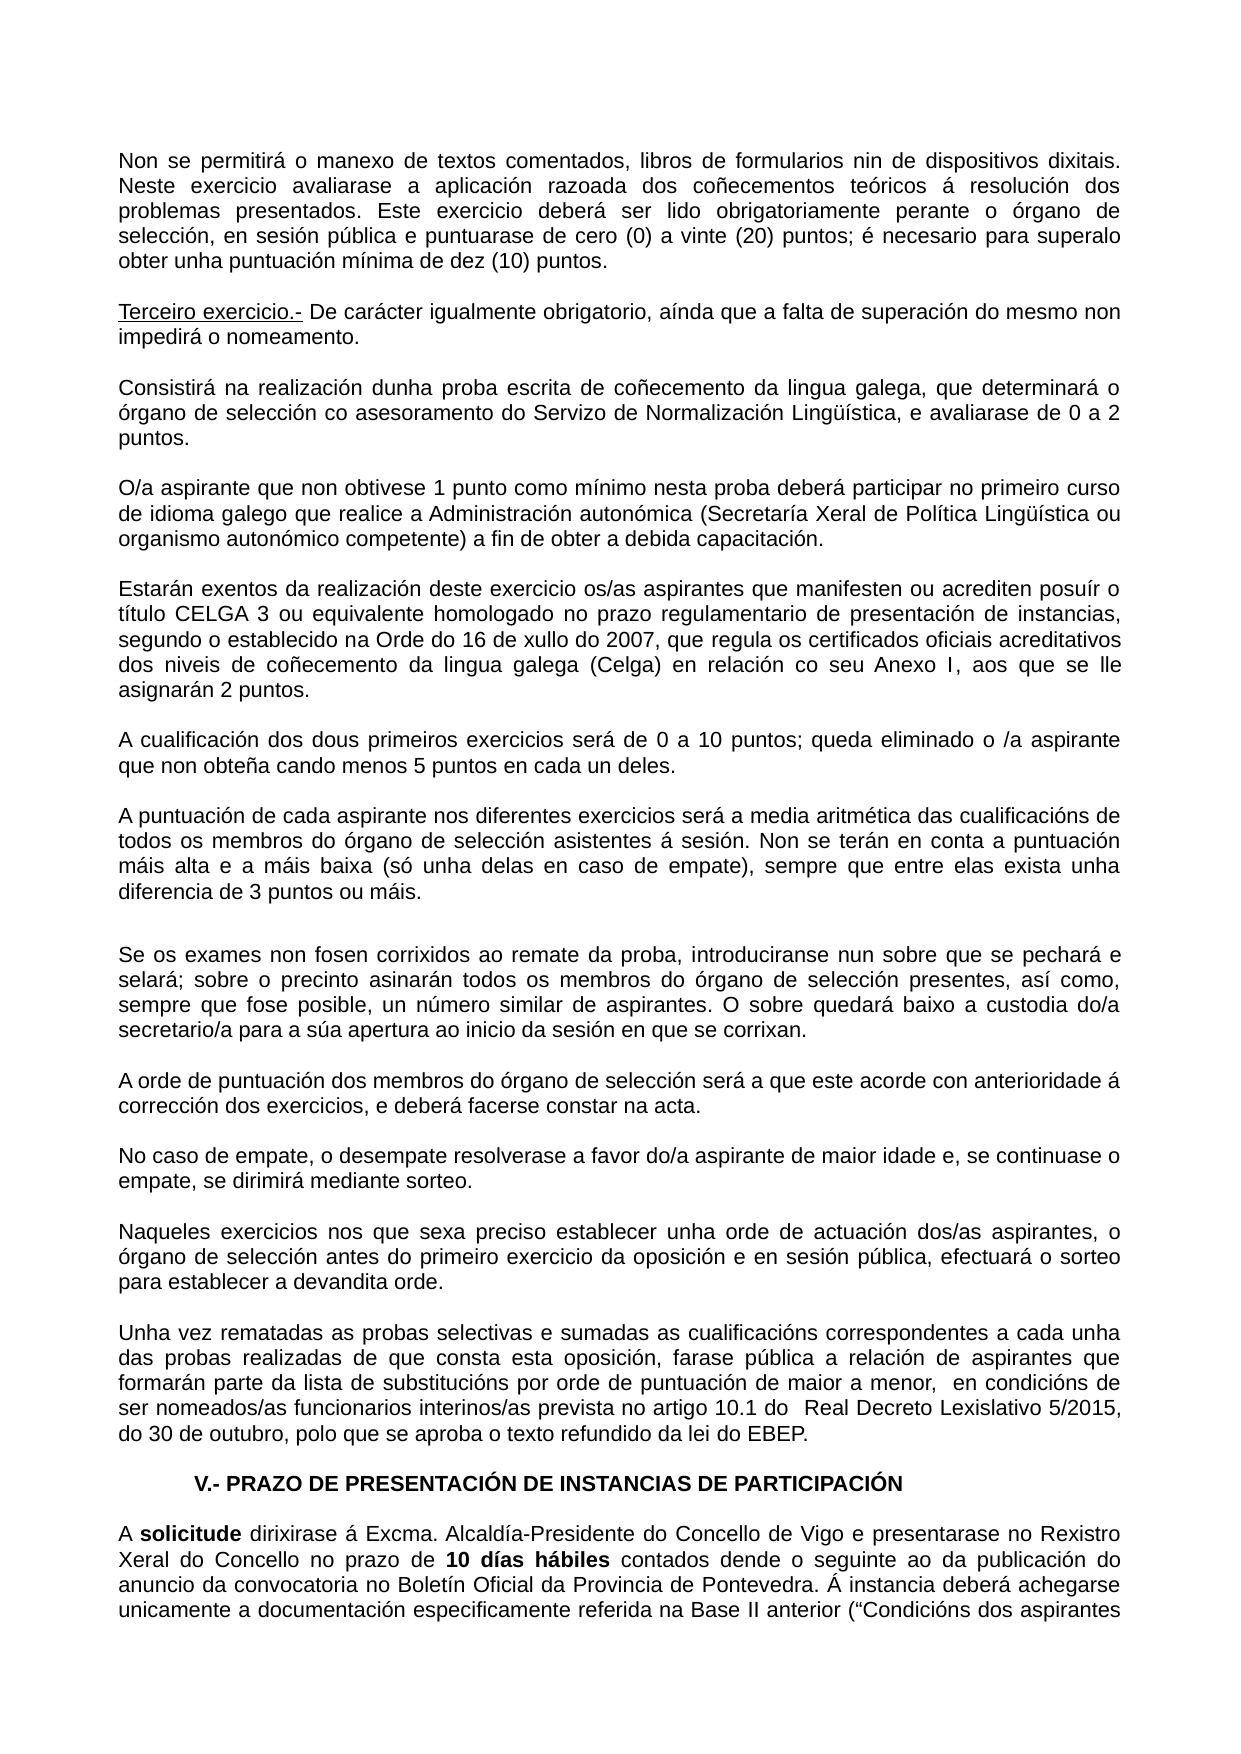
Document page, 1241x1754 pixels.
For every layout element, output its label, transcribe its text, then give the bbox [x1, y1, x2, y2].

text Naqueles exercicios nos que sexa preciso establecer unha orde de actuación dos/as aspirantes, o órgano de selección antes do primeiro exercicio da oposición e en sesión pública, efectuará o sorteo para establecer a devandita orde. [118, 1219, 1122, 1294]
subtitle V.- PRAZO DE PRESENTACIÓN DE INSTANCIAS DE PARTICIPACIÓN [194, 1471, 1122, 1496]
text Consistirá na realización dunha proba escrita de coñecemento da lingua galega, que determinará o órgano de selección co asesoramento do Servizo de Normalización Lingüística, e avaliarase de 0 a 2 puntos. [118, 374, 1122, 450]
text Unha vez rematadas as probas selectivas e sumadas as cualificacións correspondentes a cada unha das probas realizadas de que consta esta oposición, farase pública a relación de aspirantes que formarán parte da lista de substitucións por orde de puntuación de maior a menor, en condicións de ser nomeados/as funcionarios interinos/as prevista no artigo 10.1 do Real Decreto Lexislativo 5/2015, do 30 de outubro, polo que se aproba o texto refundido da lei do EBEP. [118, 1320, 1122, 1446]
text Terceiro exercicio.- De carácter igualmente obrigatorio, aínda que a falta de superación do mesmo non impedirá o nomeamento. [118, 299, 1122, 349]
text A solicitude dirixirase á Excma. Alcaldía-Presidente do Concello de Vigo e presentarase no Rexistro Xeral do Concello no prazo de 10 días hábiles contados dende o seguinte ao da publicación do anuncio da convocatoria no Boletín Oficial da Provincia de Pontevedra. Á instancia deberá achegarse unicamente a documentación especificamente referida na Base II anterior (“Condicións dos aspirantes [118, 1521, 1122, 1622]
text A puntuación de cada aspirante nos diferentes exercicios será a media aritmética das cualificacións de todos os membros do órgano de selección asistentes á sesión. Non se terán en conta a puntuación máis alta e a máis baixa (só unha delas en caso de empate), sempre que entre elas exista unha diferencia de 3 puntos ou máis. [118, 803, 1122, 904]
text O/a aspirante que non obtivese 1 punto como mínimo nesta proba deberá participar no primeiro curso de idioma galego que realice a Administración autonómica (Secretaría Xeral de Política Lingüística ou organismo autonómico competente) a fin de obter a debida capacitación. [118, 475, 1122, 551]
text Se os exames non fosen corrixidos ao remate da proba, introduciranse nun sobre que se pechará e selará; sobre o precinto asinarán todos os membros do órgano de selección presentes, así como, sempre que fose posible, un número similar de aspirantes. O sobre quedará baixo a custodia do/a secretario/a para a súa apertura ao inicio da sesión en que se corrixan. [118, 942, 1122, 1042]
text Estarán exentos da realización deste exercicio os/as aspirantes que manifesten ou acrediten posuír o título CELGA 3 ou equivalente homologado no prazo regulamentario de presentación de instancias, segundo o establecido na Orde do 16 de xullo do 2007, que regula os certificados oficiais acreditativos dos niveis de coñecemento da lingua galega (Celga) en relación co seu Anexo I, aos que se lle asignarán 2 puntos. [118, 576, 1122, 702]
text A orde de puntuación dos membros do órgano de selección será a que este acorde con anterioridade á corrección dos exercicios, e deberá facerse constar na acta. [118, 1068, 1122, 1118]
text Non se permitirá o manexo de textos comentados, libros de formularios nin de dispositivos dixitais. Neste exercicio avaliarase a aplicación razoada dos coñecementos teóricos á resolución dos problemas presentados. Este exercicio deberá ser lido obrigatoriamente perante o órgano de selección, en sesión pública e puntuarase de cero (0) a vinte (20) puntos; é necesario para superalo obter unha puntuación mínima de dez (10) puntos. [118, 148, 1122, 274]
text A cualificación dos dous primeiros exercicios será de 0 a 10 puntos; queda eliminado o /a aspirante que non obteña cando menos 5 puntos en cada un deles. [118, 727, 1122, 778]
text No caso de empate, o desempate resolverase a favor do/a aspirante de maior idade e, se continuase o empate, se dirimirá mediante sorteo. [118, 1143, 1122, 1194]
